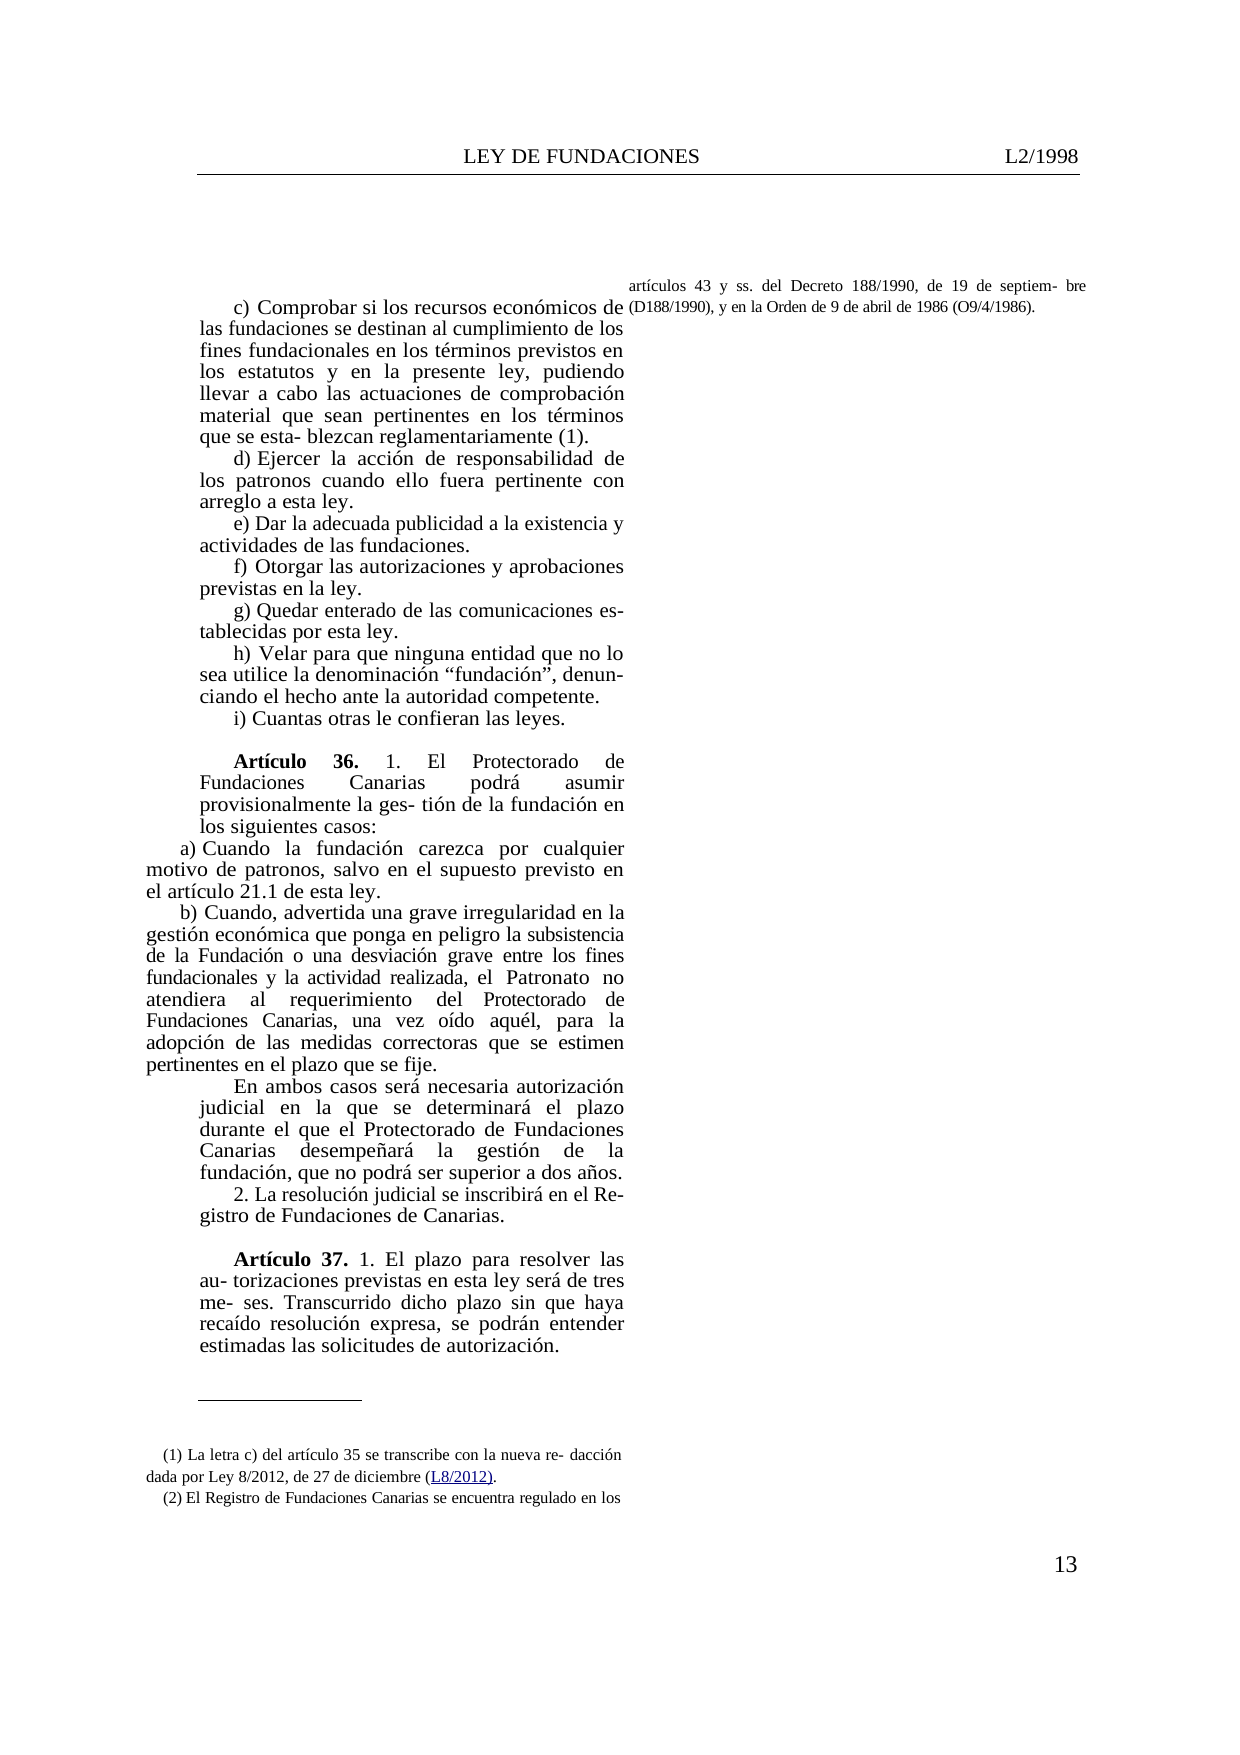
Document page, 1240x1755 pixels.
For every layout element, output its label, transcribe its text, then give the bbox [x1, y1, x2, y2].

text En ambos casos será necesaria autorización judicial en la que se determinará el plazo durante el que el Protectorado de Fundaciones Canarias desempeñará la gestión de la fundación, que no podrá ser superior a dos años. [199, 1076, 624, 1184]
list Quedar enterado de las comunicaciones es- tablecidas por esta ley. [199, 600, 624, 643]
list Cuando la fundación carezca por cualquier motivo de patronos, salvo en el supuesto previsto en el artículo 21.1 de esta ley. [146, 838, 624, 903]
list Dar la adecuada publicidad a la existencia y actividades de las fundaciones. [199, 513, 624, 557]
text Artículo 37. 1. El plazo para resolver las au- torizaciones previstas en esta ley será de tres me- ses. Transcurrido dicho plazo sin que haya recaído resolución expresa, se podrán entender estimadas las solicitudes de autorización. [199, 1249, 624, 1357]
list Ejercer la acción de responsabilidad de los patronos cuando ello fuera pertinente con arreglo a esta ley. [199, 448, 624, 513]
list La letra c) del artículo 35 se transcribe con la nueva re- dacción dada por Ley 8/2012, de 27 de diciembre (L8/2012). [146, 1445, 621, 1486]
list Cuando, advertida una grave irregularidad en la gestión económica que ponga en peligro la subsistencia de la Fundación o una desviación grave entre los fines fundacionales y la actividad realizada, el Patronato no atendiera al requerimiento del Protectorado de Fundaciones Canarias, una vez oído aquél, para la adopción de las medidas correctoras que se estimen pertinentes en el plazo que se fije. [146, 903, 624, 1076]
text 2. La resolución judicial se inscribirá en el Re- gistro de Fundaciones de Canarias. [199, 1184, 624, 1227]
list Otorgar las autorizaciones y aprobaciones previstas en la ley. [199, 557, 624, 600]
list Comprobar si los recursos económicos de las fundaciones se destinan al cumplimiento de los fines fundacionales en los términos previstos en los estatutos y en la presente ley, pudiendo llevar a cabo las actuaciones de comprobación material que sean pertinentes en los términos que se esta- blezcan reglamentariamente (1). [199, 297, 624, 448]
text Artículo 36. 1. El Protectorado de Fundaciones Canarias podrá asumir provisionalmente la ges- tión de la fundación en los siguientes casos: [199, 751, 624, 838]
list Cuantas otras le confieran las leyes. [233, 708, 624, 730]
list Velar para que ninguna entidad que no lo sea utilice la denominación “fundación”, denun- ciando el hecho ante la autoridad competente. [199, 643, 624, 708]
list El Registro de Fundaciones Canarias se encuentra regulado en los [146, 1488, 621, 1507]
list artículos 43 y ss. del Decreto 188/1990, de 19 de septiem- bre (D188/1990), y en la Orden de 9 de abril de 1986 (O9/4/1986). [629, 275, 1087, 316]
